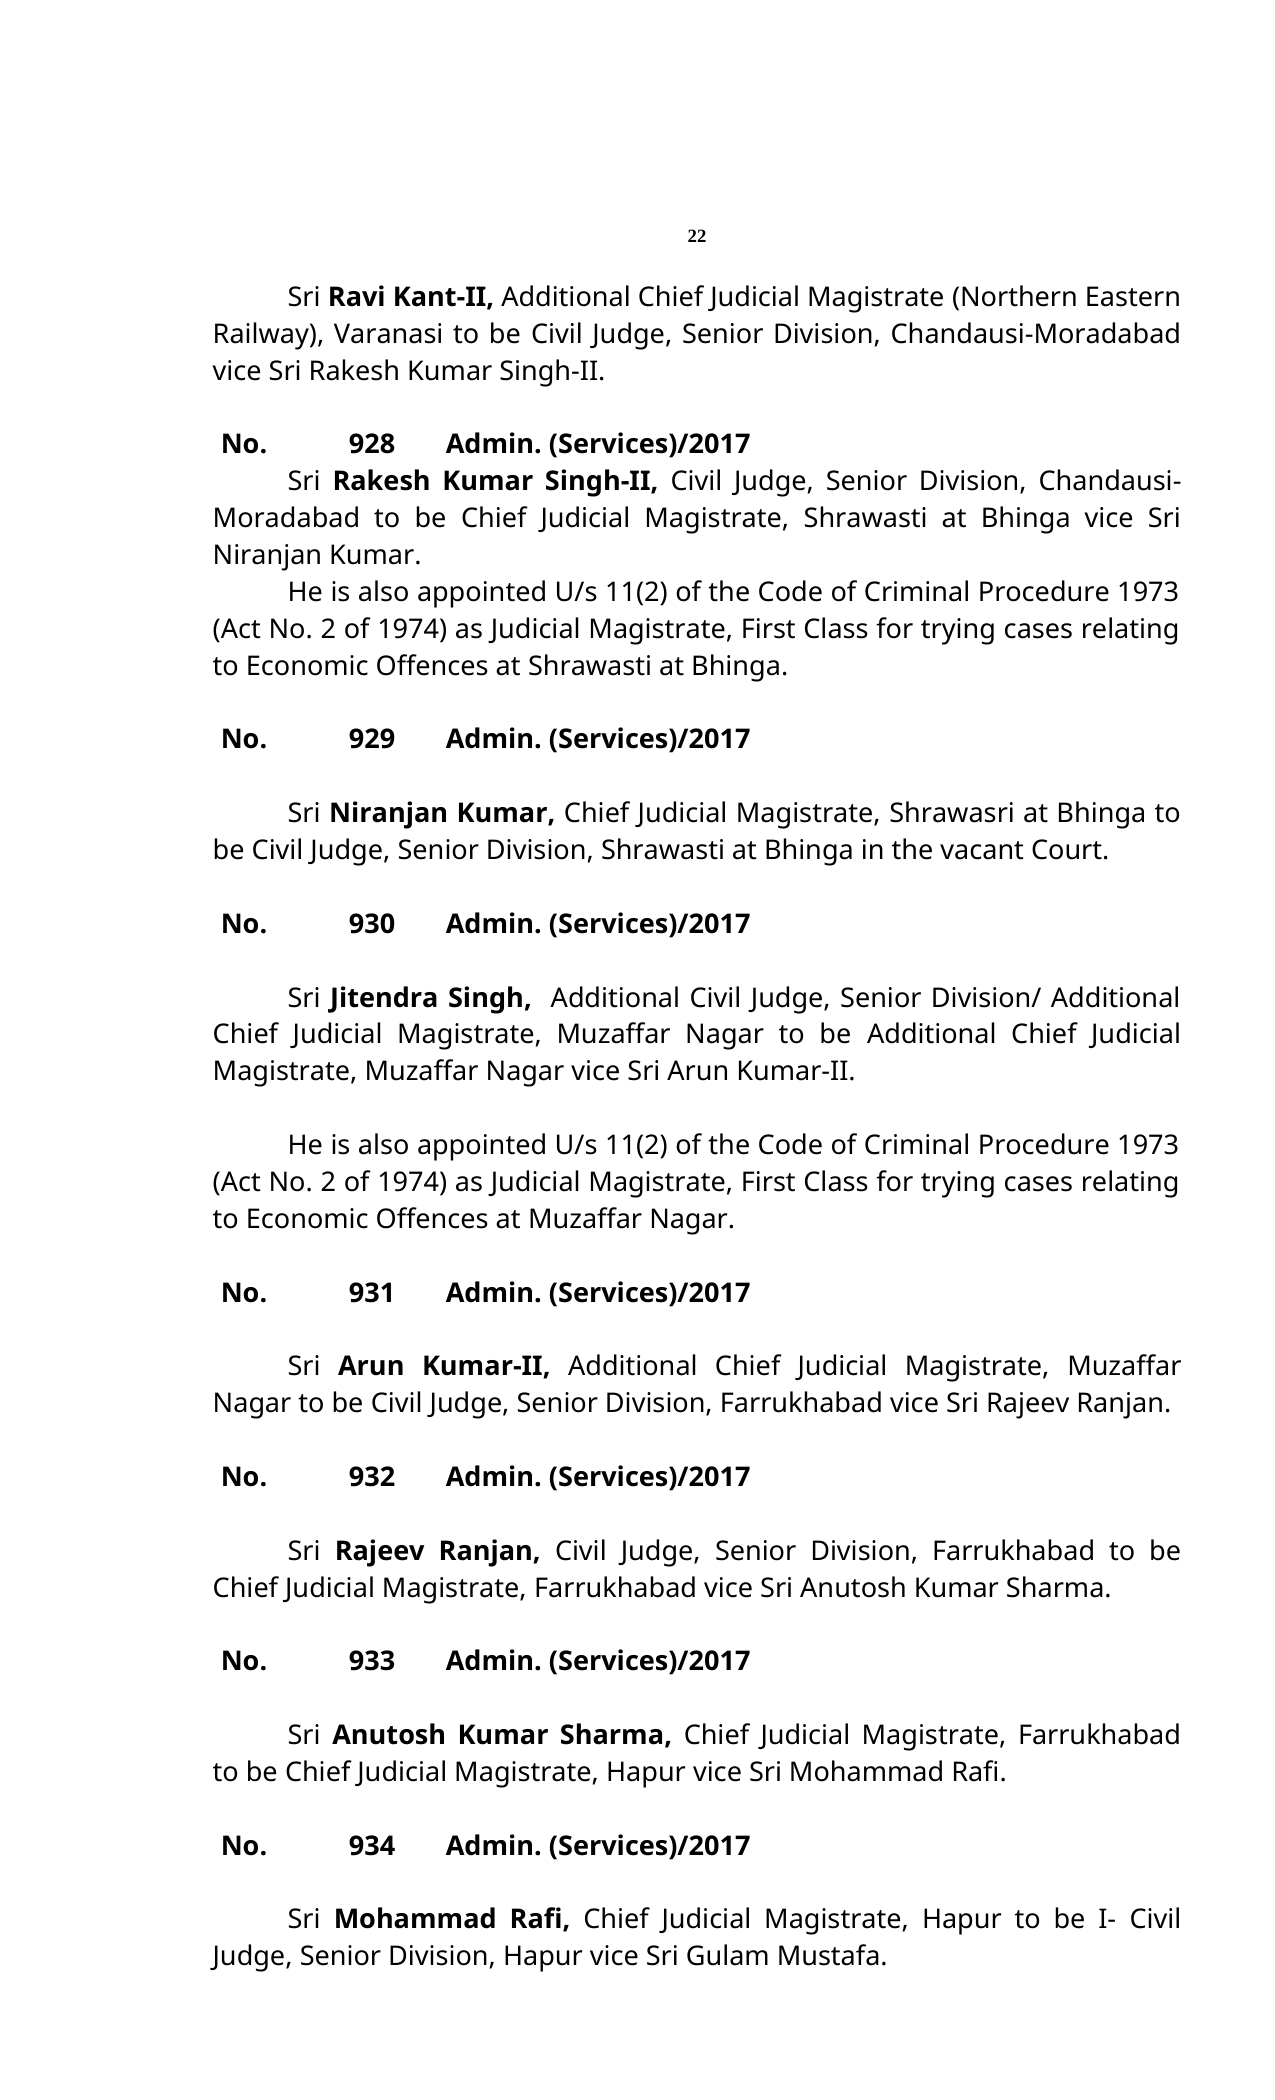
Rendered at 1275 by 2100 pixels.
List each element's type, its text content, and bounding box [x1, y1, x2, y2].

text Sri Arun Kumar-II, Additional Chief Judicial Magistrate, Muzaffar Nagar to be Civil Judge, Senior Division, Farrukhabad vice Sri Rajeev Ranjan. [212, 1347, 1181, 1421]
table_header No. [209, 904, 300, 941]
text Sri Rakesh Kumar Singh-II, Civil Judge, Senior Division, Chandausi- Moradabad to be Chief Judicial Magistrate, Shrawasti at Bhinga vice Sri Niranjan Kumar. [212, 462, 1181, 572]
table_header No. [209, 1826, 300, 1863]
table_header [300, 1826, 434, 1863]
table_header [300, 1458, 434, 1494]
text Sri Anutosh Kumar Sharma, Chief Judicial Magistrate, Farrukhabad to be Chief Judicial Magistrate, Hapur vice Sri Mohammad Rafi. [212, 1716, 1181, 1789]
table_header Admin. (Services)/2017 [434, 1273, 778, 1310]
table_header [300, 720, 434, 757]
text Sri Niranjan Kumar, Chief Judicial Magistrate, Shrawasri at Bhinga to be Civil Judge, Senior Division, Shrawasti at Bhinga in the vacant Court. [212, 794, 1181, 867]
table_header [300, 1273, 434, 1310]
text Sri Mohammad Rafi, Chief Judicial Magistrate, Hapur to be I- Civil Judge, Senior Division, Hapur vice Sri Gulam Mustafa. [212, 1900, 1181, 1974]
table_header [300, 425, 434, 462]
table_header Admin. (Services)/2017 [434, 1458, 778, 1494]
text Sri Jitendra Singh, Additional Civil Judge, Senior Division/ Additional Chief Judicial Magistrate, Muzaffar Nagar to be Additional Chief Judicial Magistrate, Muzaffar Nagar vice Sri Arun Kumar-II. [212, 978, 1181, 1089]
table_header Admin. (Services)/2017 [434, 904, 778, 941]
table_header No. [209, 425, 300, 462]
table_header No. [209, 1458, 300, 1494]
table_header Admin. (Services)/2017 [434, 720, 778, 757]
table_header Admin. (Services)/2017 [434, 1826, 778, 1863]
table_header Admin. (Services)/2017 [434, 1642, 778, 1679]
table_header [300, 1642, 434, 1679]
table_header [300, 904, 434, 941]
table_header No. [209, 1642, 300, 1679]
text Sri Ravi Kant-II, Additional Chief Judicial Magistrate (Northern Eastern Railway), Varanasi to be Civil Judge, Senior Division, Chandausi-Moradabad vice Sri Rakesh Kumar Singh-II. [212, 277, 1181, 388]
table_header No. [209, 1273, 300, 1310]
table_header Admin. (Services)/2017 [434, 425, 778, 462]
table_header No. [209, 720, 300, 757]
text Sri Rajeev Ranjan, Civil Judge, Senior Division, Farrukhabad to be Chief Judicial Magistrate, Farrukhabad vice Sri Anutosh Kumar Sharma. [212, 1531, 1181, 1605]
text He is also appointed U/s 11(2) of the Code of Criminal Procedure 1973 (Act No. 2 of 1974) as Judicial Magistrate, First Class for trying cases relating to Economic Offences at Shrawasti at Bhinga. [212, 572, 1181, 683]
text He is also appointed U/s 11(2) of the Code of Criminal Procedure 1973 (Act No. 2 of 1974) as Judicial Magistrate, First Class for trying cases relating to Economic Offences at Muzaffar Nagar. [212, 1126, 1181, 1236]
